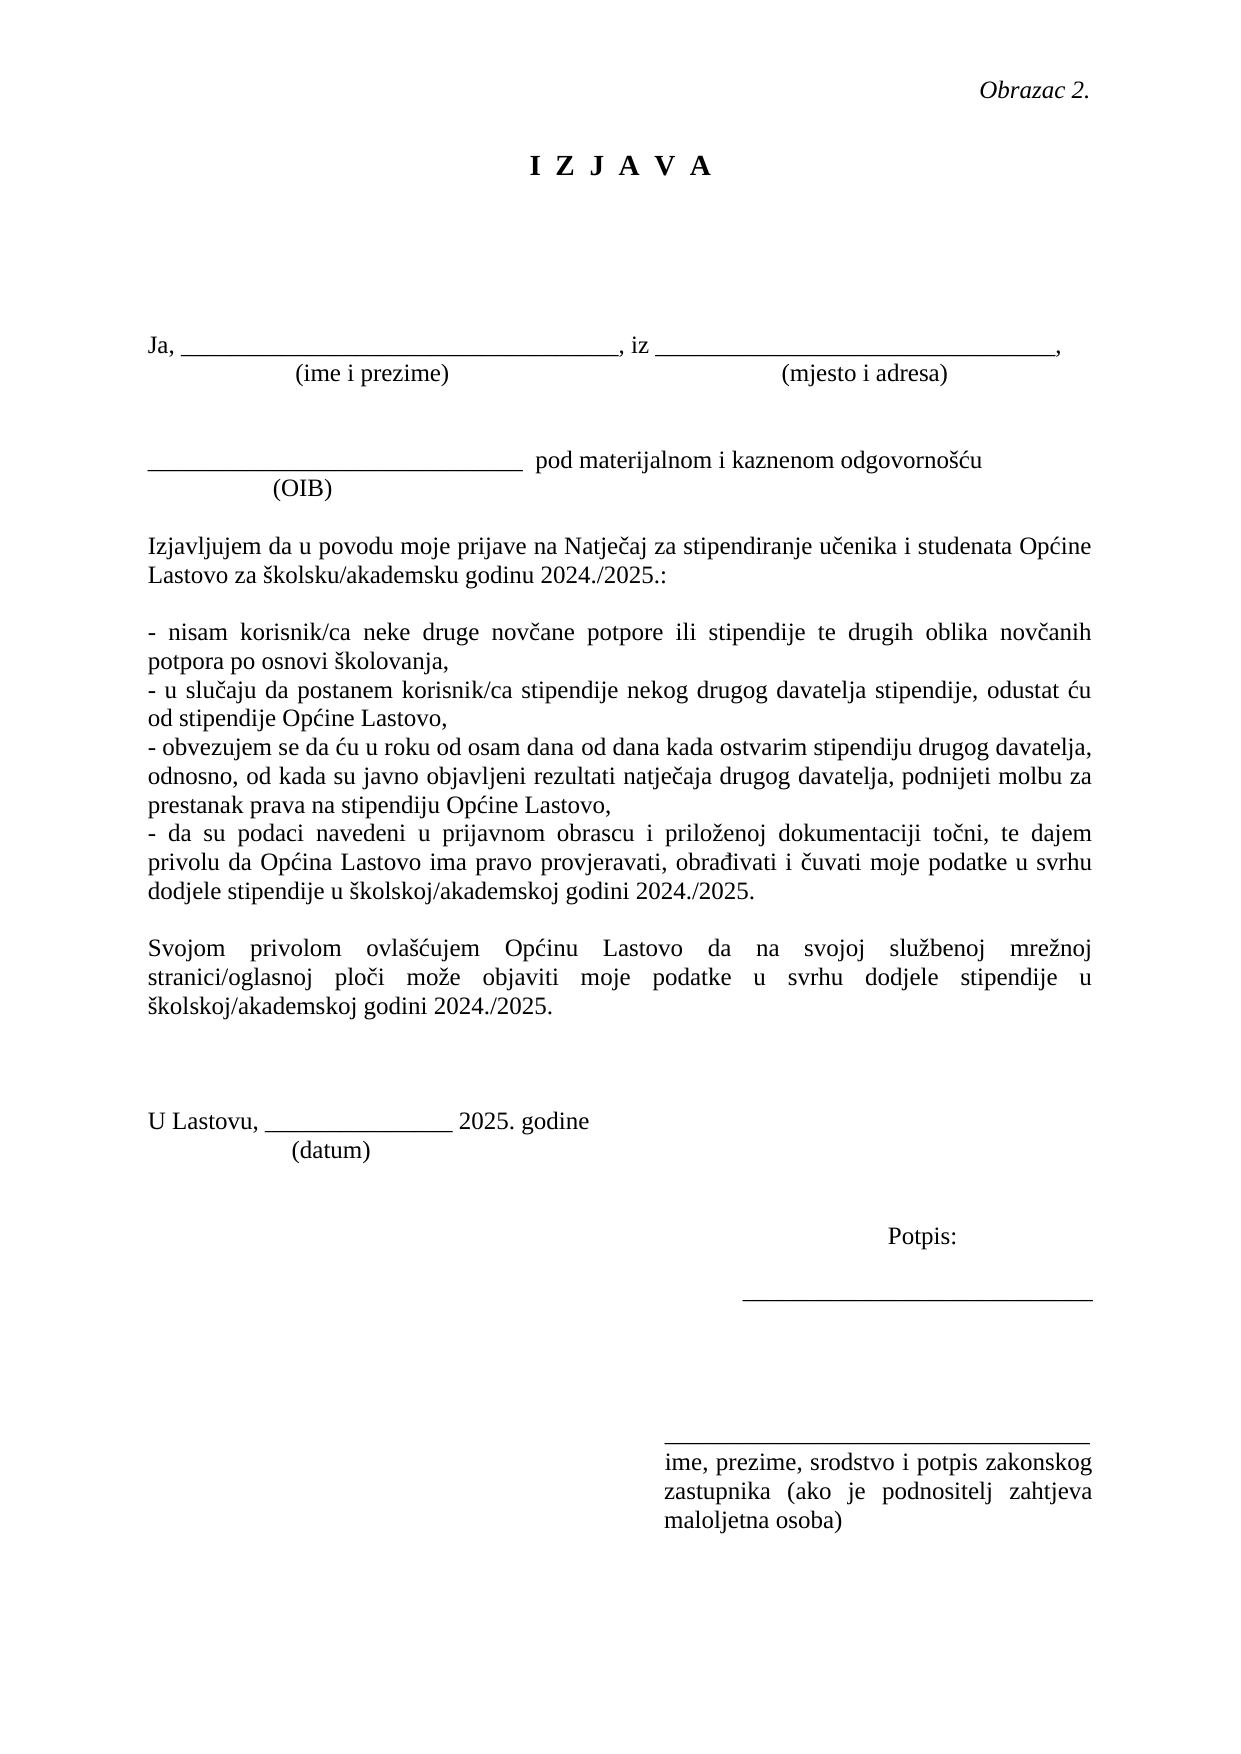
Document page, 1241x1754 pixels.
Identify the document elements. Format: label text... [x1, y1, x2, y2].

text (ime i prezime) (mjesto i adresa) [148, 358, 1093, 387]
text ______________________________ pod materijalnom i kaznenom odgovornošću [148, 445, 1093, 473]
text U Lastovu, _______________ 2025. godine [148, 1106, 1093, 1135]
text (OIB) [148, 473, 1093, 502]
text (datum) [148, 1135, 1093, 1163]
text ____________________________ [148, 1275, 1093, 1303]
text Potpis: [148, 1221, 1093, 1250]
text I Z J A V A [148, 148, 1093, 181]
text Ja, ___________________________________, iz ________________________________, [148, 330, 1093, 358]
text Svojom privolom ovlašćujem Općinu Lastovo da na svojoj službenoj mrežnoj stranici/oglasnoj ploči može objaviti moje podatke u svrhu dodjele stipendije u školskoj/akademskoj godini 2024./2025. [148, 933, 1093, 1020]
text __________________________________ [664, 1418, 1093, 1447]
text ime, prezime, srodstvo i potpis zakonskog zastupnika (ako je podnositelj zahtjeva maloljetna osoba) [664, 1447, 1093, 1533]
text - da su podaci navedeni u prijavnom obrascu i priloženoj dokumentaciji točni, te dajem privolu da Općina Lastovo ima pravo provjeravati, obrađivati i čuvati moje podatke u svrhu dodjele stipendije u školskoj/akademskoj godini 2024./2025. [148, 818, 1093, 905]
text - nisam korisnik/ca neke druge novčane potpore ili stipendije te drugih oblika novčanih potpora po osnovi školovanja, [148, 617, 1093, 675]
text - obvezujem se da ću u roku od osam dana od dana kada ostvarim stipendiju drugog davatelja, odnosno, od kada su javno objavljeni rezultati natječaja drugog davatelja, podnijeti molbu za prestanak prava na stipendiju Općine Lastovo, [148, 732, 1093, 818]
text Izjavljujem da u povodu moje prijave na Natječaj za stipendiranje učenika i studenata Općine Lastovo za školsku/akademsku godinu 2024./2025.: [148, 531, 1093, 588]
text - u slučaju da postanem korisnik/ca stipendije nekog drugog davatelja stipendije, odustat ću od stipendije Općine Lastovo, [148, 675, 1093, 732]
